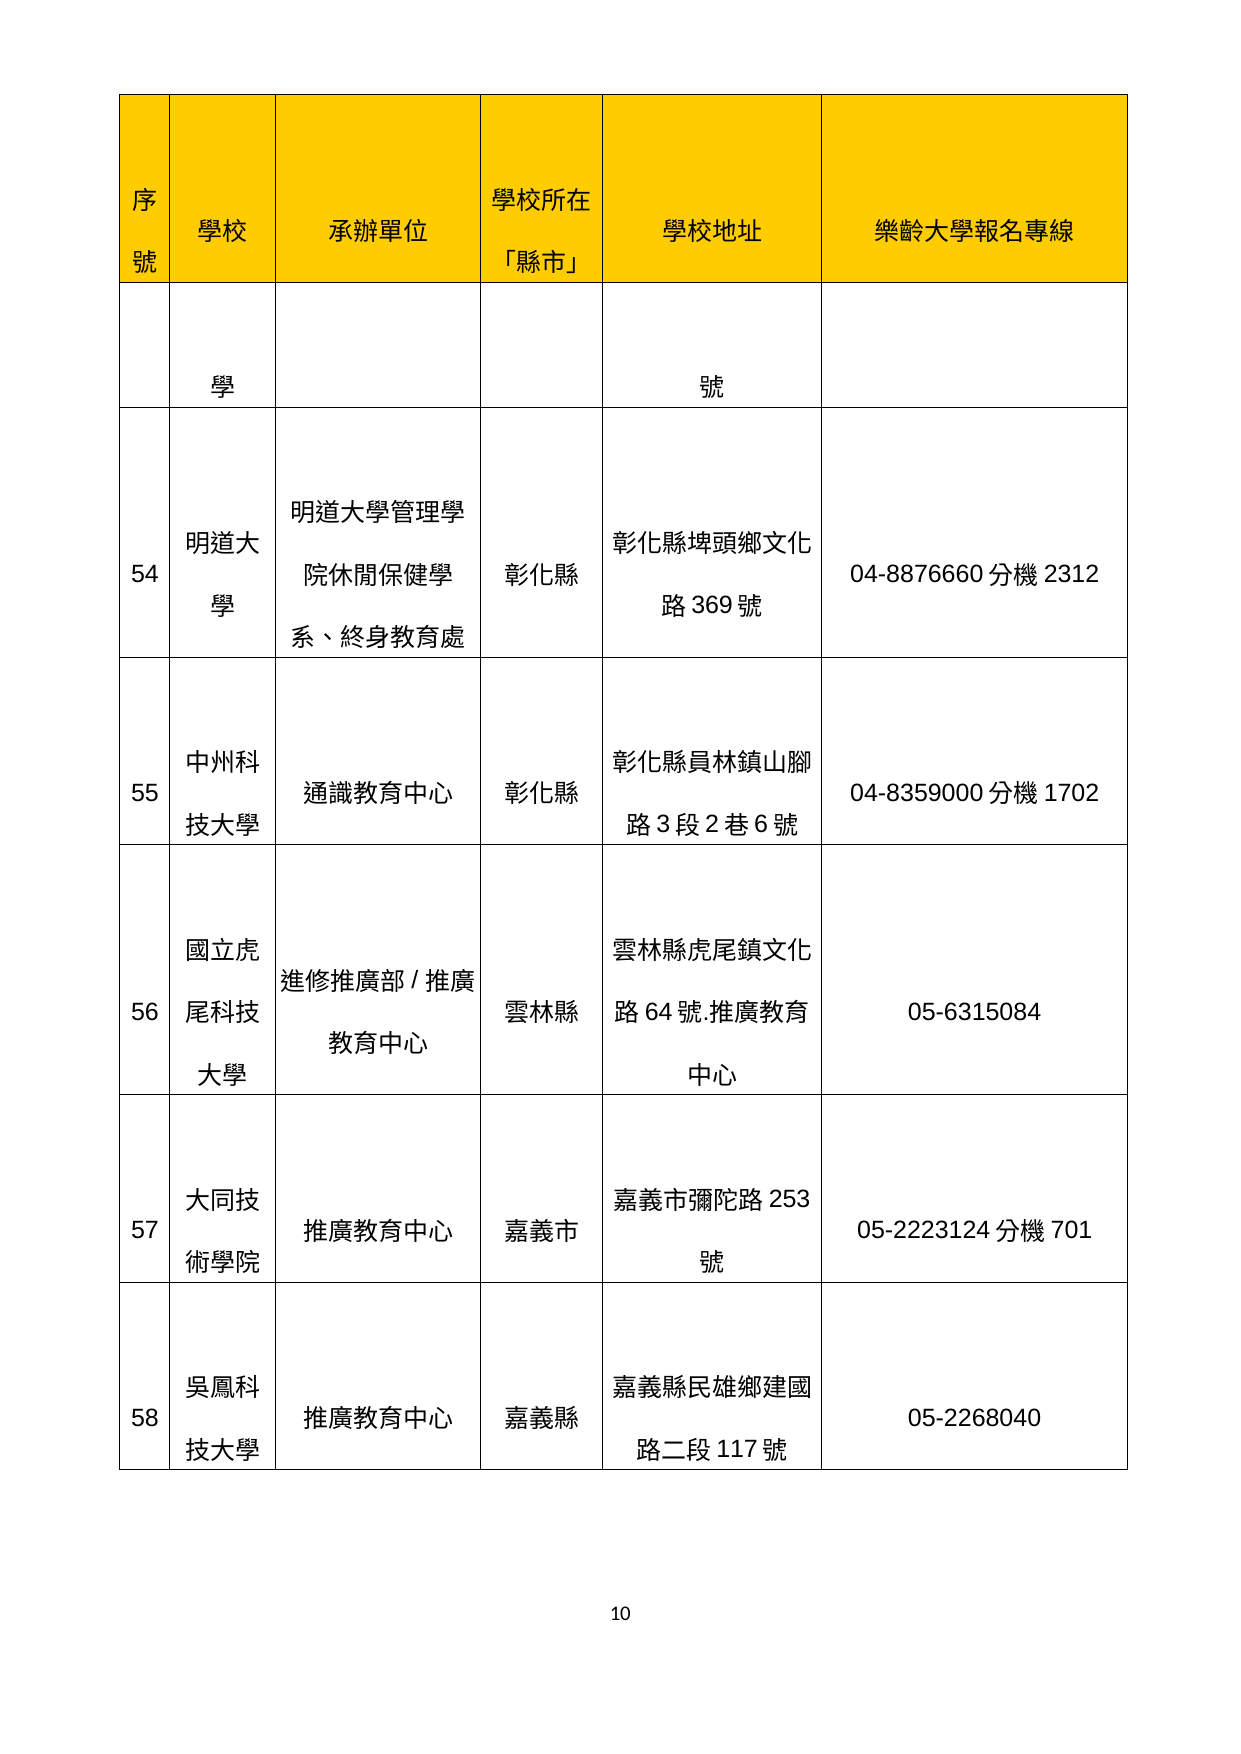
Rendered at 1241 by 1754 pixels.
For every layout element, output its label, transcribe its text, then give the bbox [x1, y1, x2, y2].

table_cell 嘉義市 [481, 1095, 602, 1282]
table_cell [481, 283, 602, 407]
table_cell 大同技術學院 [170, 1095, 275, 1282]
table_cell [822, 283, 1127, 407]
table_cell 嘉義市彌陀路253號 [603, 1095, 821, 1282]
table_cell 05-2268040 [822, 1283, 1127, 1469]
table_cell [276, 283, 480, 407]
table_header 樂齡大學報名專線 [822, 95, 1127, 282]
table_header 序號 [120, 95, 169, 282]
table_cell 05-6315084 [822, 845, 1127, 1094]
table_cell 進修推廣部 / 推廣教育中心 [276, 845, 480, 1094]
table_cell 彰化縣員林鎮山腳路3段2巷6號 [603, 658, 821, 844]
table_cell 55 [120, 658, 169, 844]
table_cell 54 [120, 408, 169, 657]
table_cell 56 [120, 845, 169, 1094]
table_cell 57 [120, 1095, 169, 1282]
table_cell 明道大學 [170, 408, 275, 657]
table_cell 雲林縣虎尾鎮文化路64號.推廣教育中心 [603, 845, 821, 1094]
table_header 學校 [170, 95, 275, 282]
table_cell 通識教育中心 [276, 658, 480, 844]
table_cell 05-2223124分機701 [822, 1095, 1127, 1282]
table_cell 58 [120, 1283, 169, 1469]
table_cell 04-8359000分機1702 [822, 658, 1127, 844]
table_cell 明道大學管理學院休閒保健學系、終身教育處 [276, 408, 480, 657]
table_cell 學 [170, 283, 275, 407]
table_cell 嘉義縣 [481, 1283, 602, 1469]
table_cell 彰化縣 [481, 408, 602, 657]
table_cell 中州科技大學 [170, 658, 275, 844]
table_cell 雲林縣 [481, 845, 602, 1094]
table_cell 號 [603, 283, 821, 407]
table_cell 04-8876660分機2312 [822, 408, 1127, 657]
table_cell 吳鳳科技大學 [170, 1283, 275, 1469]
table_cell 彰化縣埤頭鄉文化路369號 [603, 408, 821, 657]
table_cell [120, 283, 169, 407]
table_cell 國立虎尾科技大學 [170, 845, 275, 1094]
table_header 學校地址 [603, 95, 821, 282]
table_cell 推廣教育中心 [276, 1283, 480, 1469]
table_cell 彰化縣 [481, 658, 602, 844]
table_cell 推廣教育中心 [276, 1095, 480, 1282]
table_cell 嘉義縣民雄鄉建國路二段117號 [603, 1283, 821, 1469]
table_header 承辦單位 [276, 95, 480, 282]
table_header 學校所在「縣市」 [481, 95, 602, 282]
